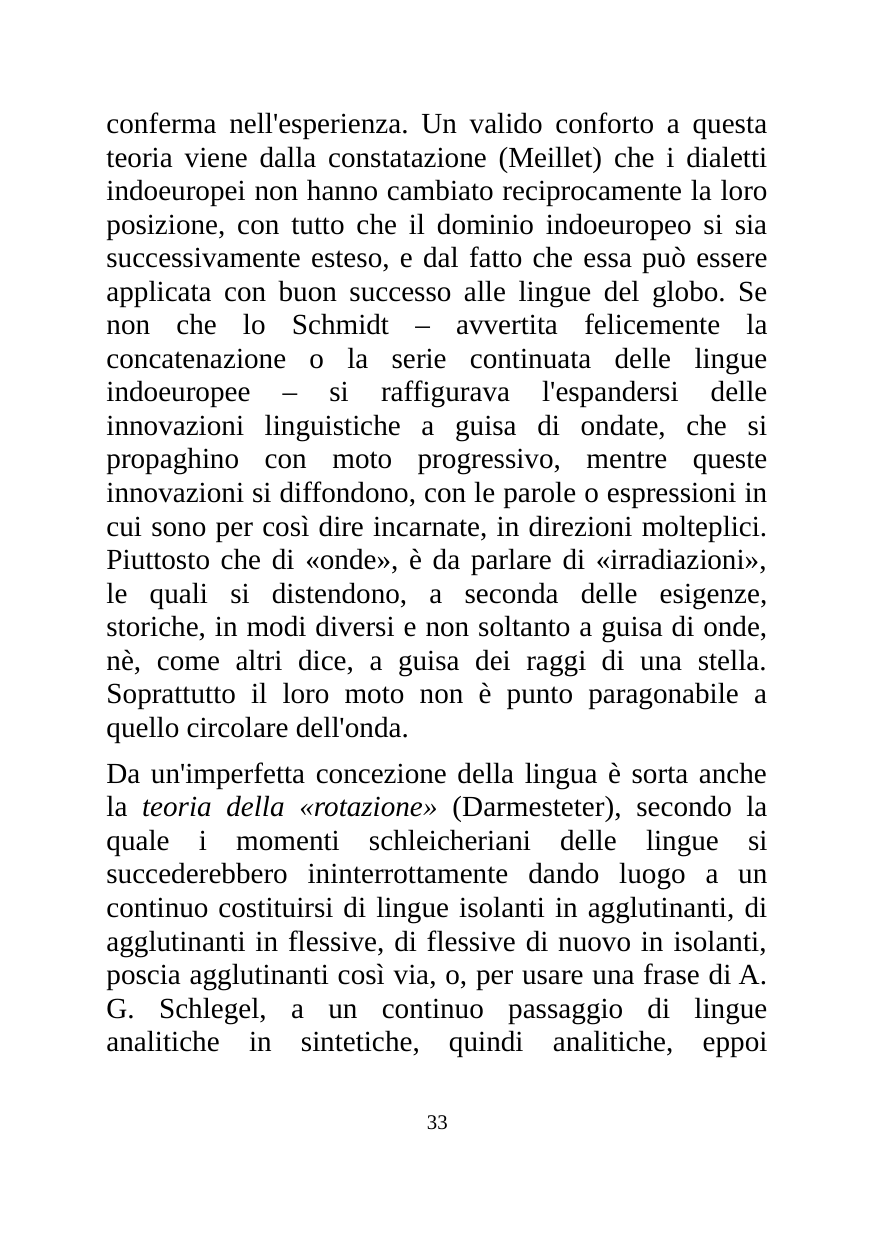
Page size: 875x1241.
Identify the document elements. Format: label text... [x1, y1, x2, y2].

text conferma nell'esperienza. Un valido conforto a questa teoria viene dalla constatazione (Meillet) che i dialetti indoeuropei non hanno cambiato reciprocamente la loro posizione, con tutto che il dominio indoeuropeo si sia successivamente esteso, e dal fatto che essa può essere applicata con buon successo alle lingue del globo. Se non che lo Schmidt – avvertita felicemente la concatenazione o la serie continuata delle lingue indoeuropee – si raffigurava l'espandersi delle innovazioni linguistiche a guisa di ondate, che si propaghino con moto progressivo, mentre queste innovazioni si diffondono, con le parole o espressioni in cui sono per così dire incarnate, in direzioni molteplici. Piuttosto che di «onde», è da parlare di «irradiazioni», le quali si distendono, a seconda delle esigenze, storiche, in modi diversi e non soltanto a guisa di onde, nè, come altri dice, a guisa dei raggi di una stella. Soprattutto il loro moto non è punto paragonabile a quello circolare dell'onda. [106, 106, 768, 743]
text Da un'imperfetta concezione della lingua è sorta anche la teoria della «rotazione» (Darmesteter), secondo la quale i momenti schleicheriani delle lingue si succederebbero ininterrottamente dando luogo a un continuo costituirsi di lingue isolanti in agglutinanti, di agglutinanti in flessive, di flessive di nuovo in isolanti, poscia agglutinanti così via, o, per usare una frase di A. G. Schlegel, a un continuo passaggio di lingue analitiche in sintetiche, quindi analitiche, eppoi [106, 756, 768, 1058]
